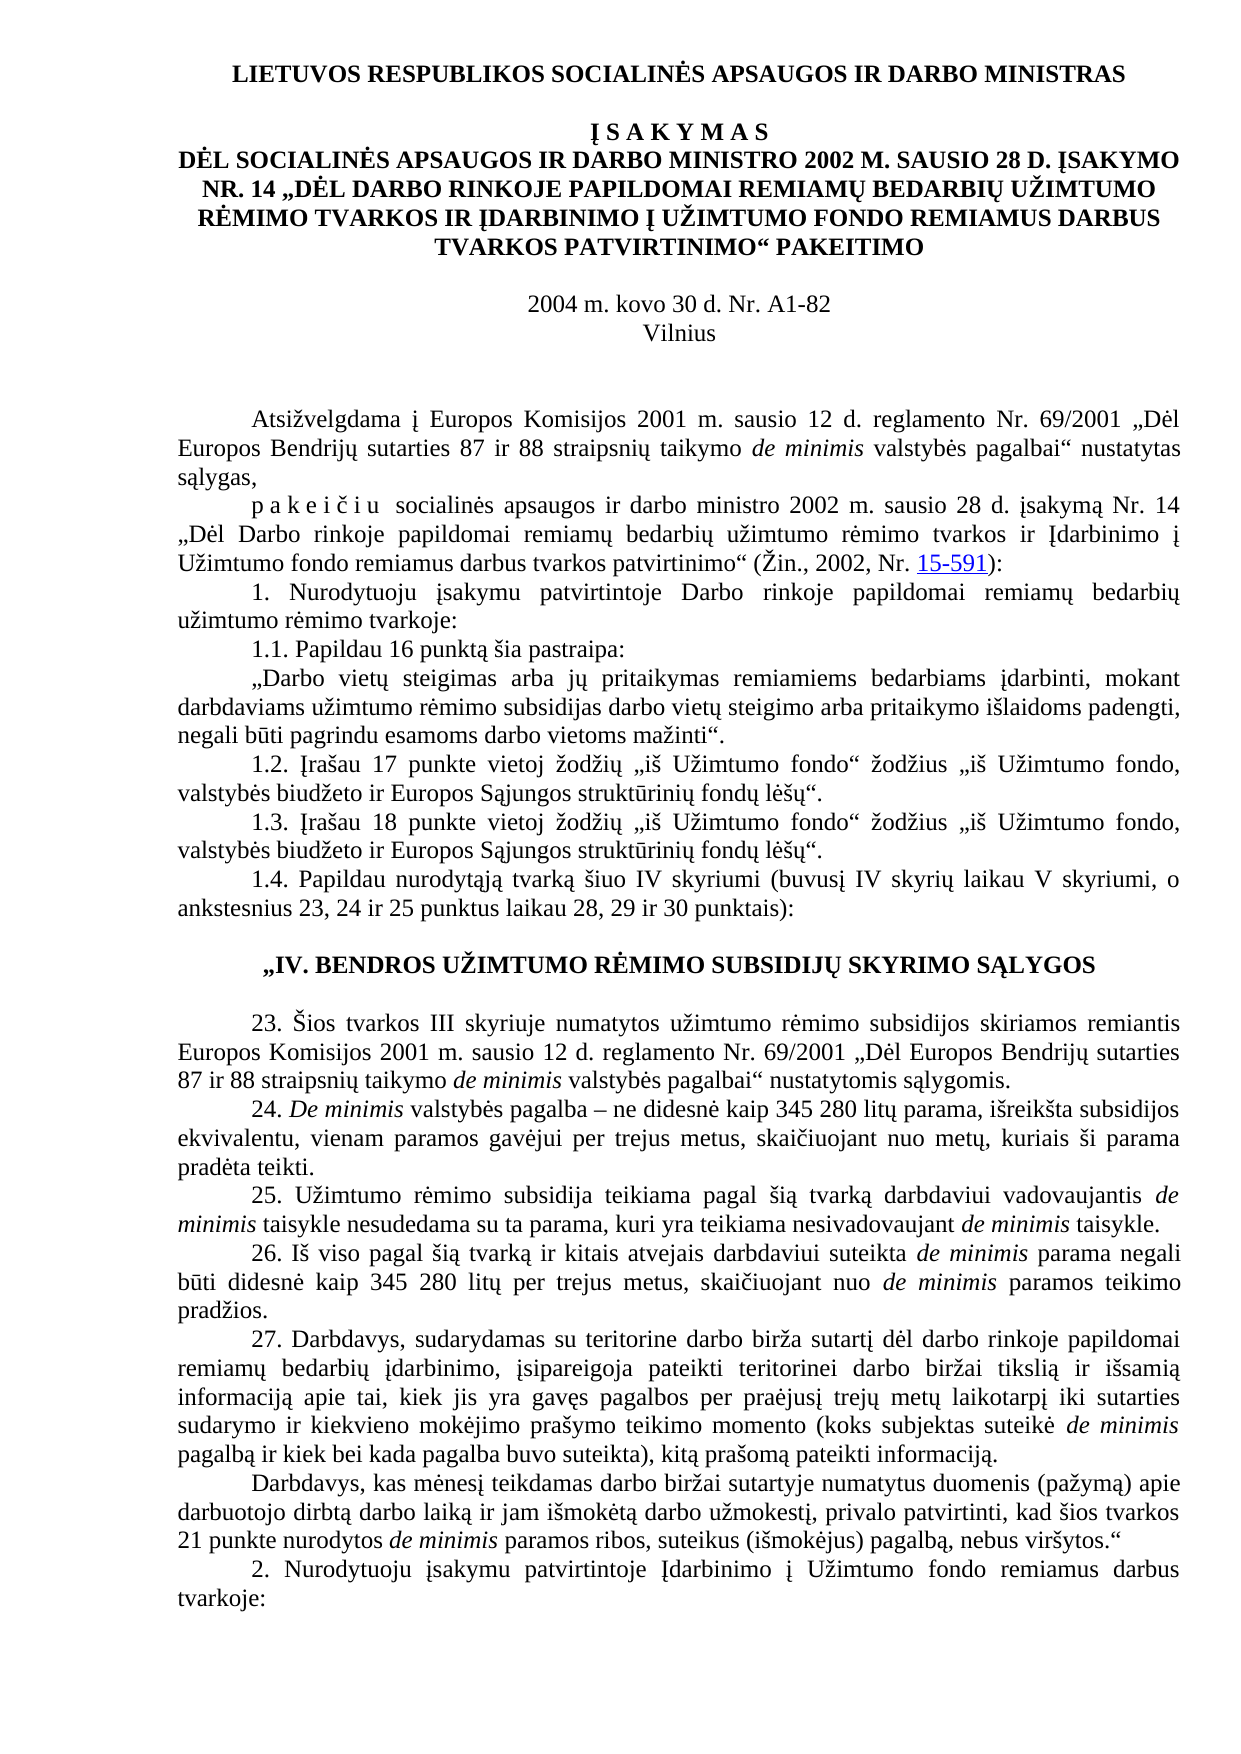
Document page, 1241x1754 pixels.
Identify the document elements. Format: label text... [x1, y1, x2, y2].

text 1.1. Papildau 16 punktą šia pastraipa: [177, 634, 1181, 663]
text 25. Užimtumo rėmimo subsidija teikiama pagal šią tvarką darbdaviui vadovaujantis de minimis taisykle nesudedama su ta parama, kuri yra teikiama nesivadovaujant de minimis taisykle. [177, 1180, 1181, 1238]
text 2004 m. kovo 30 d. Nr. A1-82 [177, 289, 1181, 318]
text 24. De minimis valstybės pagalba – ne didesnė kaip 345 280 litų parama, išreikšta subsidijos ekvivalentu, vienam paramos gavėjui per trejus metus, skaičiuojant nuo metų, kuriais ši parama pradėta teikti. [177, 1094, 1181, 1180]
text 1.2. Įrašau 17 punkte vietoj žodžių „iš Užimtumo fondo“ žodžius „iš Užimtumo fondo, valstybės biudžeto ir Europos Sąjungos struktūrinių fondų lėšų“. [177, 749, 1181, 807]
text LIETUVOS RESPUBLIKOS SOCIALINĖS APSAUGOS IR DARBO MINISTRAS [177, 59, 1181, 88]
text Vilnius [177, 318, 1181, 347]
text „Darbo vietų steigimas arba jų pritaikymas remiamiems bedarbiams įdarbinti, mokant darbdaviams užimtumo rėmimo subsidijas darbo vietų steigimo arba pritaikymo išlaidoms padengti, negali būti pagrindu esamoms darbo vietoms mažinti“. [177, 663, 1181, 749]
text 1. Nurodytuoju įsakymu patvirtintoje Darbo rinkoje papildomai remiamų bedarbių užimtumo rėmimo tvarkoje: [177, 577, 1181, 634]
text pakeičiu socialinės apsaugos ir darbo ministro 2002 m. sausio 28 d. įsakymą Nr. 14 „Dėl Darbo rinkoje papildomai remiamų bedarbių užimtumo rėmimo tvarkos ir Įdarbinimo į Užimtumo fondo remiamus darbus tvarkos patvirtinimo“ (Žin., 2002, Nr. 15-591): [177, 490, 1181, 577]
text Į S A K Y M A S [177, 117, 1181, 145]
text 26. Iš viso pagal šią tvarką ir kitais atvejais darbdaviui suteikta de minimis parama negali būti didesnė kaip 345 280 litų per trejus metus, skaičiuojant nuo de minimis paramos teikimo pradžios. [177, 1238, 1181, 1324]
text DĖL SOCIALINĖS APSAUGOS IR DARBO MINISTRO 2002 M. SAUSIO 28 D. ĮSAKYMO NR. 14 „DĖL DARBO RINKOJE PAPILDOMAI REMIAMŲ BEDARBIŲ UŽIMTUMO RĖMIMO TVARKOS IR ĮDARBINIMO Į UŽIMTUMO FONDO REMIAMUS DARBUS TVARKOS PATVIRTINIMO“ PAKEITIMO [177, 145, 1181, 260]
text „IV. Bendros užimtumo rėmimo subsidijų skyrimo sąlygos [177, 950, 1181, 979]
text 1.3. Įrašau 18 punkte vietoj žodžių „iš Užimtumo fondo“ žodžius „iš Užimtumo fondo, valstybės biudžeto ir Europos Sąjungos struktūrinių fondų lėšų“. [177, 807, 1181, 864]
text 2. Nurodytuoju įsakymu patvirtintoje Įdarbinimo į Užimtumo fondo remiamus darbus tvarkoje: [177, 1554, 1181, 1612]
text Atsižvelgdama į Europos Komisijos 2001 m. sausio 12 d. reglamento Nr. 69/2001 „Dėl Europos Bendrijų sutarties 87 ir 88 straipsnių taikymo de minimis valstybės pagalbai“ nustatytas sąlygas, [177, 404, 1181, 490]
text 27. Darbdavys, sudarydamas su teritorine darbo birža sutartį dėl darbo rinkoje papildomai remiamų bedarbių įdarbinimo, įsipareigoja pateikti teritorinei darbo biržai tikslią ir išsamią informaciją apie tai, kiek jis yra gavęs pagalbos per praėjusį trejų metų laikotarpį iki sutarties sudarymo ir kiekvieno mokėjimo prašymo teikimo momento (koks subjektas suteikė de minimis pagalbą ir kiek bei kada pagalba buvo suteikta), kitą prašomą pateikti informaciją. [177, 1324, 1181, 1468]
text 1.4. Papildau nurodytąją tvarką šiuo IV skyriumi (buvusį IV skyrių laikau V skyriumi, o ankstesnius 23, 24 ir 25 punktus laikau 28, 29 ir 30 punktais): [177, 864, 1181, 922]
text 23. Šios tvarkos III skyriuje numatytos užimtumo rėmimo subsidijos skiriamos remiantis Europos Komisijos 2001 m. sausio 12 d. reglamento Nr. 69/2001 „Dėl Europos Bendrijų sutarties 87 ir 88 straipsnių taikymo de minimis valstybės pagalbai“ nustatytomis sąlygomis. [177, 1008, 1181, 1094]
text Darbdavys, kas mėnesį teikdamas darbo biržai sutartyje numatytus duomenis (pažymą) apie darbuotojo dirbtą darbo laiką ir jam išmokėtą darbo užmokestį, privalo patvirtinti, kad šios tvarkos 21 punkte nurodytos de minimis paramos ribos, suteikus (išmokėjus) pagalbą, nebus viršytos.“ [177, 1468, 1181, 1554]
